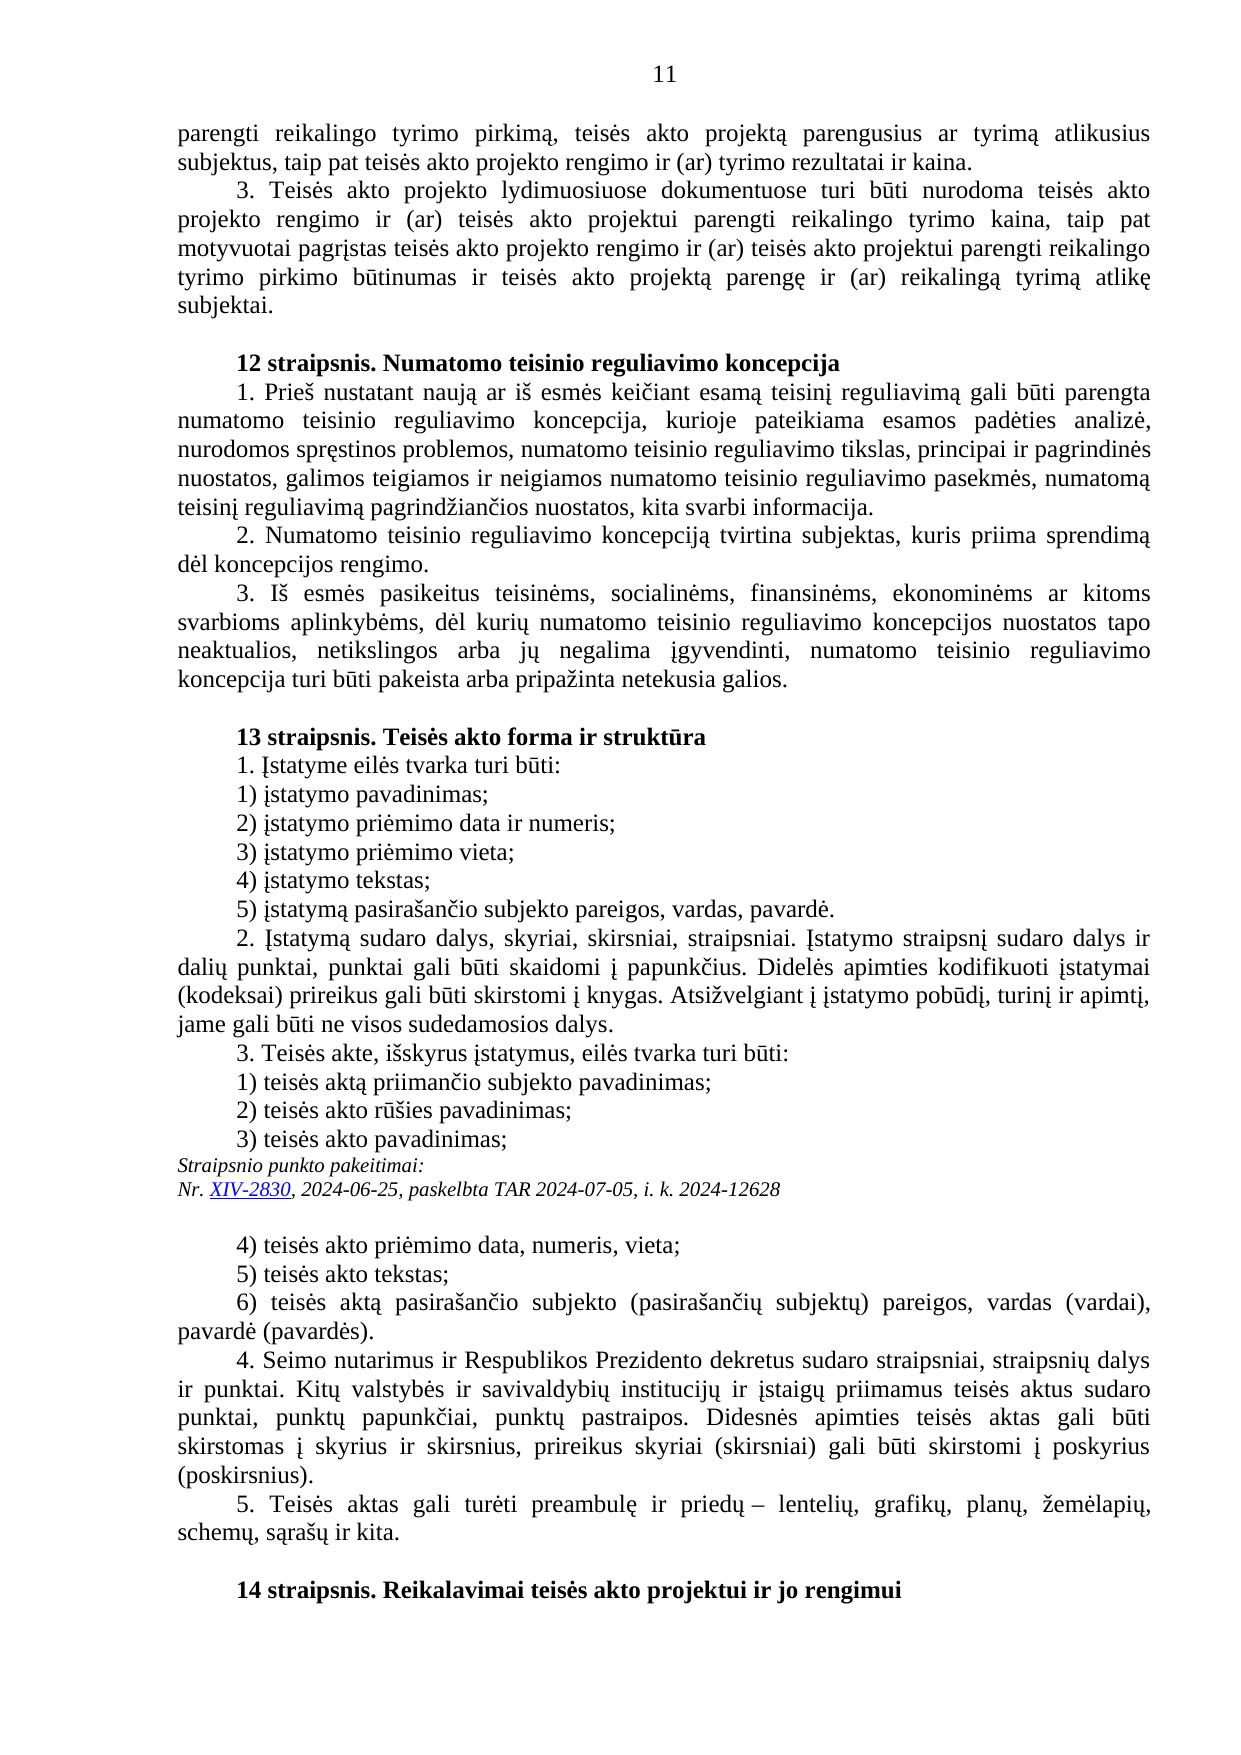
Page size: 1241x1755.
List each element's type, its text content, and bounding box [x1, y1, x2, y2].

text 1. Prieš nustatant naują ar iš esmės keičiant esamą teisinį reguliavimą gali būti parengta numatomo teisinio reguliavimo koncepcija, kurioje pateikiama esamos padėties analizė, nurodomos spręstinos problemos, numatomo teisinio reguliavimo tikslas, principai ir pagrindinės nuostatos, galimos teigiamos ir neigiamos numatomo teisinio reguliavimo pasekmės, numatomą teisinį reguliavimą pagrindžiančios nuostatos, kita svarbi informacija. [177, 377, 1152, 521]
text 6) teisės aktą pasirašančio subjekto (pasirašančių subjektų) pareigos, vardas (vardai), pavardė (pavardės). [177, 1287, 1152, 1345]
text 5) teisės akto tekstas; [177, 1259, 1152, 1287]
text 3. Teisės akto projekto lydimuosiuose dokumentuose turi būti nurodoma teisės akto projekto rengimo ir (ar) teisės akto projektui parengti reikalingo tyrimo kaina, taip pat motyvuotai pagrįstas teisės akto projekto rengimo ir (ar) teisės akto projektui parengti reikalingo tyrimo pirkimo būtinumas ir teisės akto projektą parengę ir (ar) reikalingą tyrimą atlikę subjektai. [177, 176, 1152, 319]
text 4. Seimo nutarimus ir Respublikos Prezidento dekretus sudaro straipsniai, straipsnių dalys ir punktai. Kitų valstybės ir savivaldybių institucijų ir įstaigų priimamus teisės aktus sudaro punktai, punktų papunkčiai, punktų pastraipos. Didesnės apimties teisės aktas gali būti skirstomas į skyrius ir skirsnius, prireikus skyriai (skirsniai) gali būti skirstomi į poskyrius (poskirsnius). [177, 1345, 1152, 1489]
text 4) įstatymo tekstas; [177, 866, 1152, 894]
text 5) įstatymą pasirašančio subjekto pareigos, vardas, pavardė. [177, 894, 1152, 923]
text 2. Įstatymą sudaro dalys, skyriai, skirsniai, straipsniai. Įstatymo straipsnį sudaro dalys ir dalių punktai, punktai gali būti skaidomi į papunkčius. Didelės apimties kodifikuoti įstatymai (kodeksai) prireikus gali būti skirstomi į knygas. Atsižvelgiant į įstatymo pobūdį, turinį ir apimtį, jame gali būti ne visos sudedamosios dalys. [177, 923, 1152, 1038]
text 1) įstatymo pavadinimas; [177, 779, 1152, 808]
text 14 straipsnis. Reikalavimai teisės akto projektui ir jo rengimui [177, 1575, 1152, 1604]
text 2) įstatymo priėmimo data ir numeris; [177, 808, 1152, 837]
text 1. Įstatyme eilės tvarka turi būti: [177, 751, 1152, 779]
text 3) teisės akto pavadinimas; [177, 1124, 1152, 1153]
text 1) teisės aktą priimančio subjekto pavadinimas; [177, 1067, 1152, 1096]
text Straipsnio punkto pakeitimai: [177, 1153, 1152, 1177]
text 4) teisės akto priėmimo data, numeris, vieta; [177, 1230, 1152, 1259]
text 3. Iš esmės pasikeitus teisinėms, socialinėms, finansinėms, ekonominėms ar kitoms svarbioms aplinkybėms, dėl kurių numatomo teisinio reguliavimo koncepcijos nuostatos tapo neaktualios, netikslingos arba jų negalima įgyvendinti, numatomo teisinio reguliavimo koncepcija turi būti pakeista arba pripažinta netekusia galios. [177, 578, 1152, 693]
text 3) įstatymo priėmimo vieta; [177, 837, 1152, 866]
text 3. Teisės akte, išskyrus įstatymus, eilės tvarka turi būti: [177, 1038, 1152, 1067]
text 13 straipsnis. Teisės akto forma ir struktūra [177, 722, 1152, 751]
text 12 straipsnis. Numatomo teisinio reguliavimo koncepcija [177, 348, 1152, 377]
text 5. Teisės aktas gali turėti preambulę ir priedų – lentelių, grafikų, planų, žemėlapių, schemų, sąrašų ir kita. [177, 1489, 1152, 1546]
text 2. Numatomo teisinio reguliavimo koncepciją tvirtina subjektas, kuris priima sprendimą dėl koncepcijos rengimo. [177, 521, 1152, 578]
text 2) teisės akto rūšies pavadinimas; [177, 1096, 1152, 1124]
text Nr. XIV-2830, 2024-06-25, paskelbta TAR 2024-07-05, i. k. 2024-12628 [177, 1177, 1152, 1201]
text parengti reikalingo tyrimo pirkimą, teisės akto projektą parengusius ar tyrimą atlikusius subjektus, taip pat teisės akto projekto rengimo ir (ar) tyrimo rezultatai ir kaina. [177, 118, 1152, 176]
